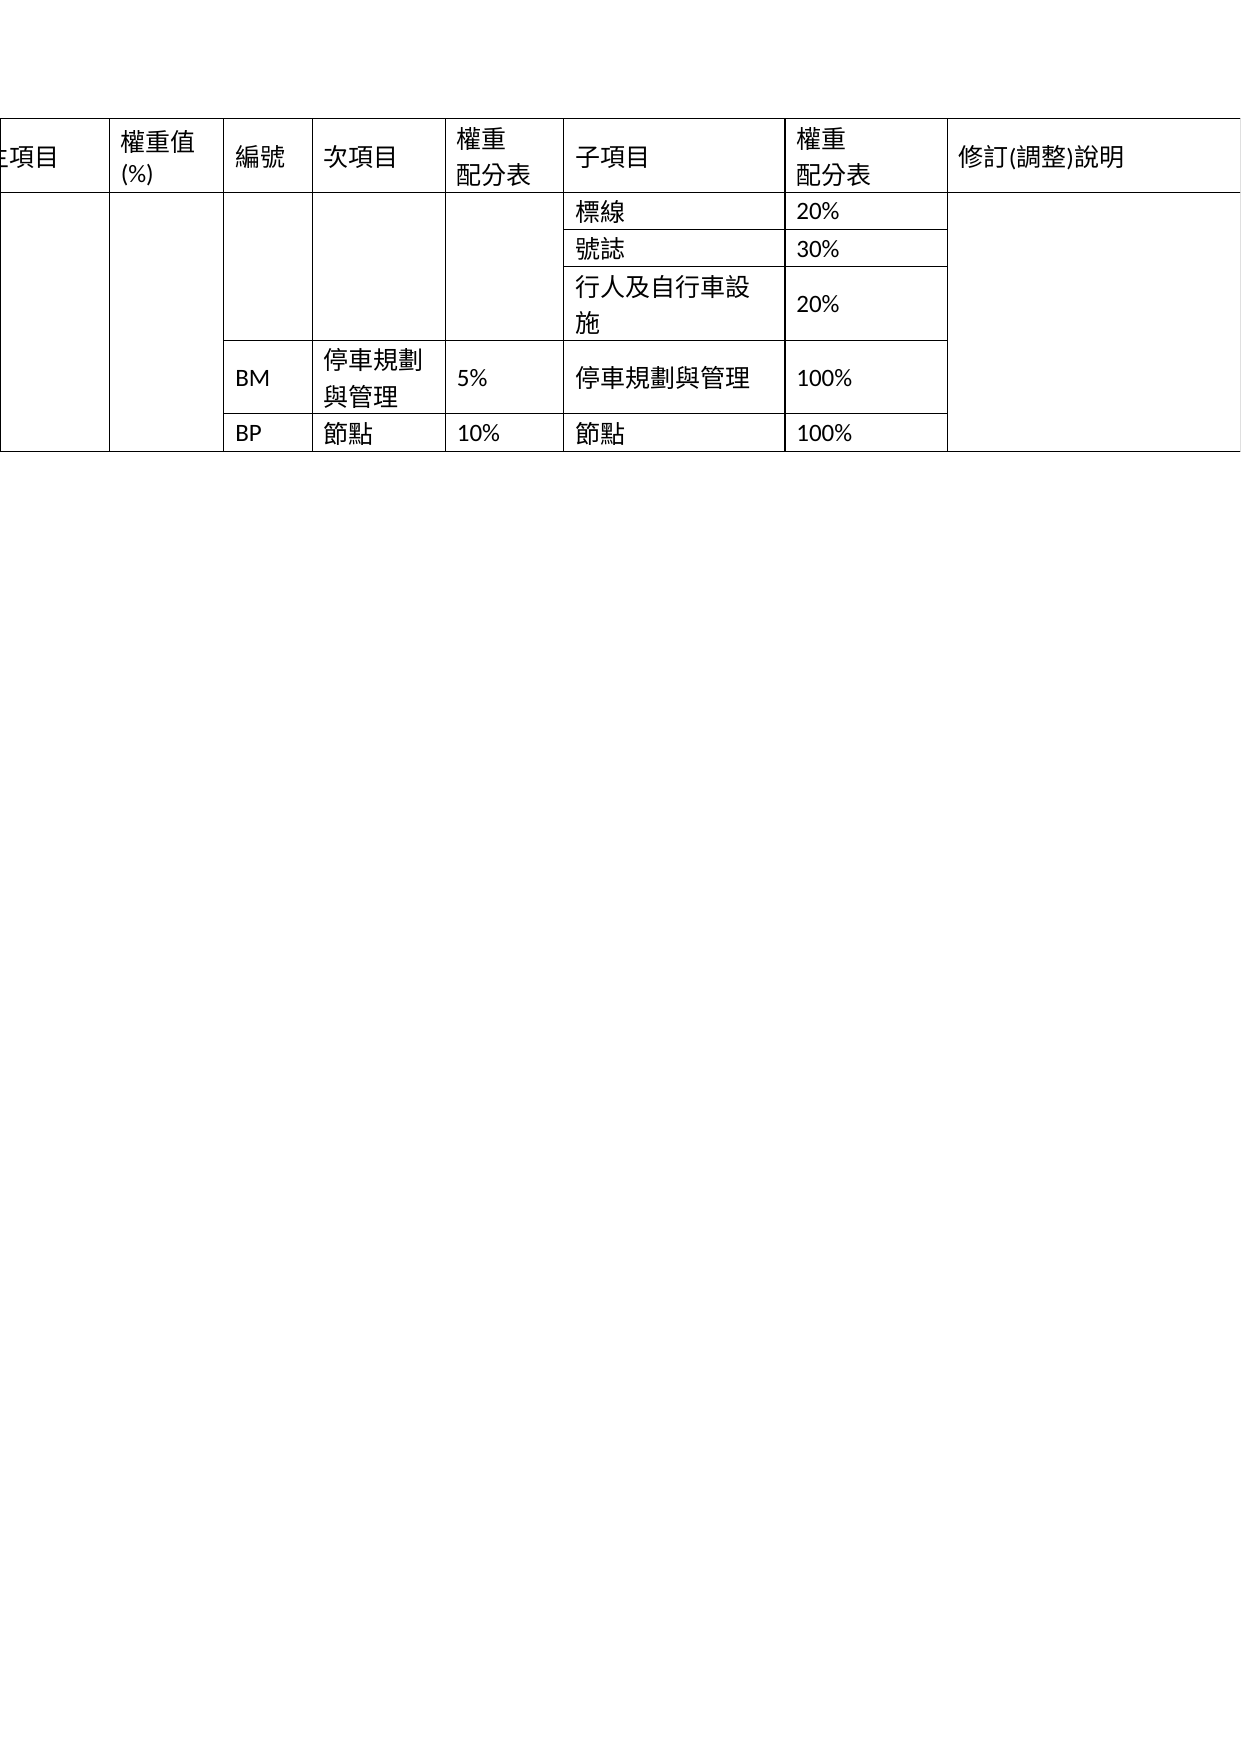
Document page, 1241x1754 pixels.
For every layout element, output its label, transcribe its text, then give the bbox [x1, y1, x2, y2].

table_cell 30% [786, 230, 947, 266]
table_cell 停車規劃與管理 [313, 341, 445, 413]
table_header 權重 配分表 [786, 119, 947, 192]
table_header 修訂(調整)說明 [948, 119, 1240, 192]
table_cell 10% [446, 414, 563, 451]
table_cell 參照營建署107年度實際作為項目修訂。 考評內容細項請參閱養護績效評分表調整說明。 [948, 193, 1240, 451]
table_cell 100% [786, 341, 947, 413]
table_cell 20% [786, 193, 947, 229]
table_cell 養護績效 [1, 193, 109, 451]
table_header 子項目 [564, 119, 784, 192]
table_header 權重值(%) [110, 119, 223, 192]
table_cell [224, 193, 312, 340]
table_cell BM [224, 341, 312, 413]
table_cell 號誌 [564, 230, 784, 266]
table_cell 標線 [564, 193, 784, 229]
table_cell 節點 [313, 414, 445, 451]
table_cell BP [224, 414, 312, 451]
table_cell 節點 [564, 414, 784, 451]
table_cell [313, 193, 445, 340]
table_header 次項目 [313, 119, 445, 192]
table_cell 行人及自行車設施 [564, 267, 784, 340]
table_cell 5% [446, 341, 563, 413]
table_cell 停車規劃與管理 [564, 341, 784, 413]
table_header 主項目 [1, 119, 109, 192]
table_cell [110, 193, 223, 451]
table_header 編號 [224, 119, 312, 192]
table_cell [446, 193, 563, 340]
table_header 權重 配分表 [446, 119, 563, 192]
table_cell 100% [786, 414, 947, 451]
table_cell 20% [786, 267, 947, 340]
